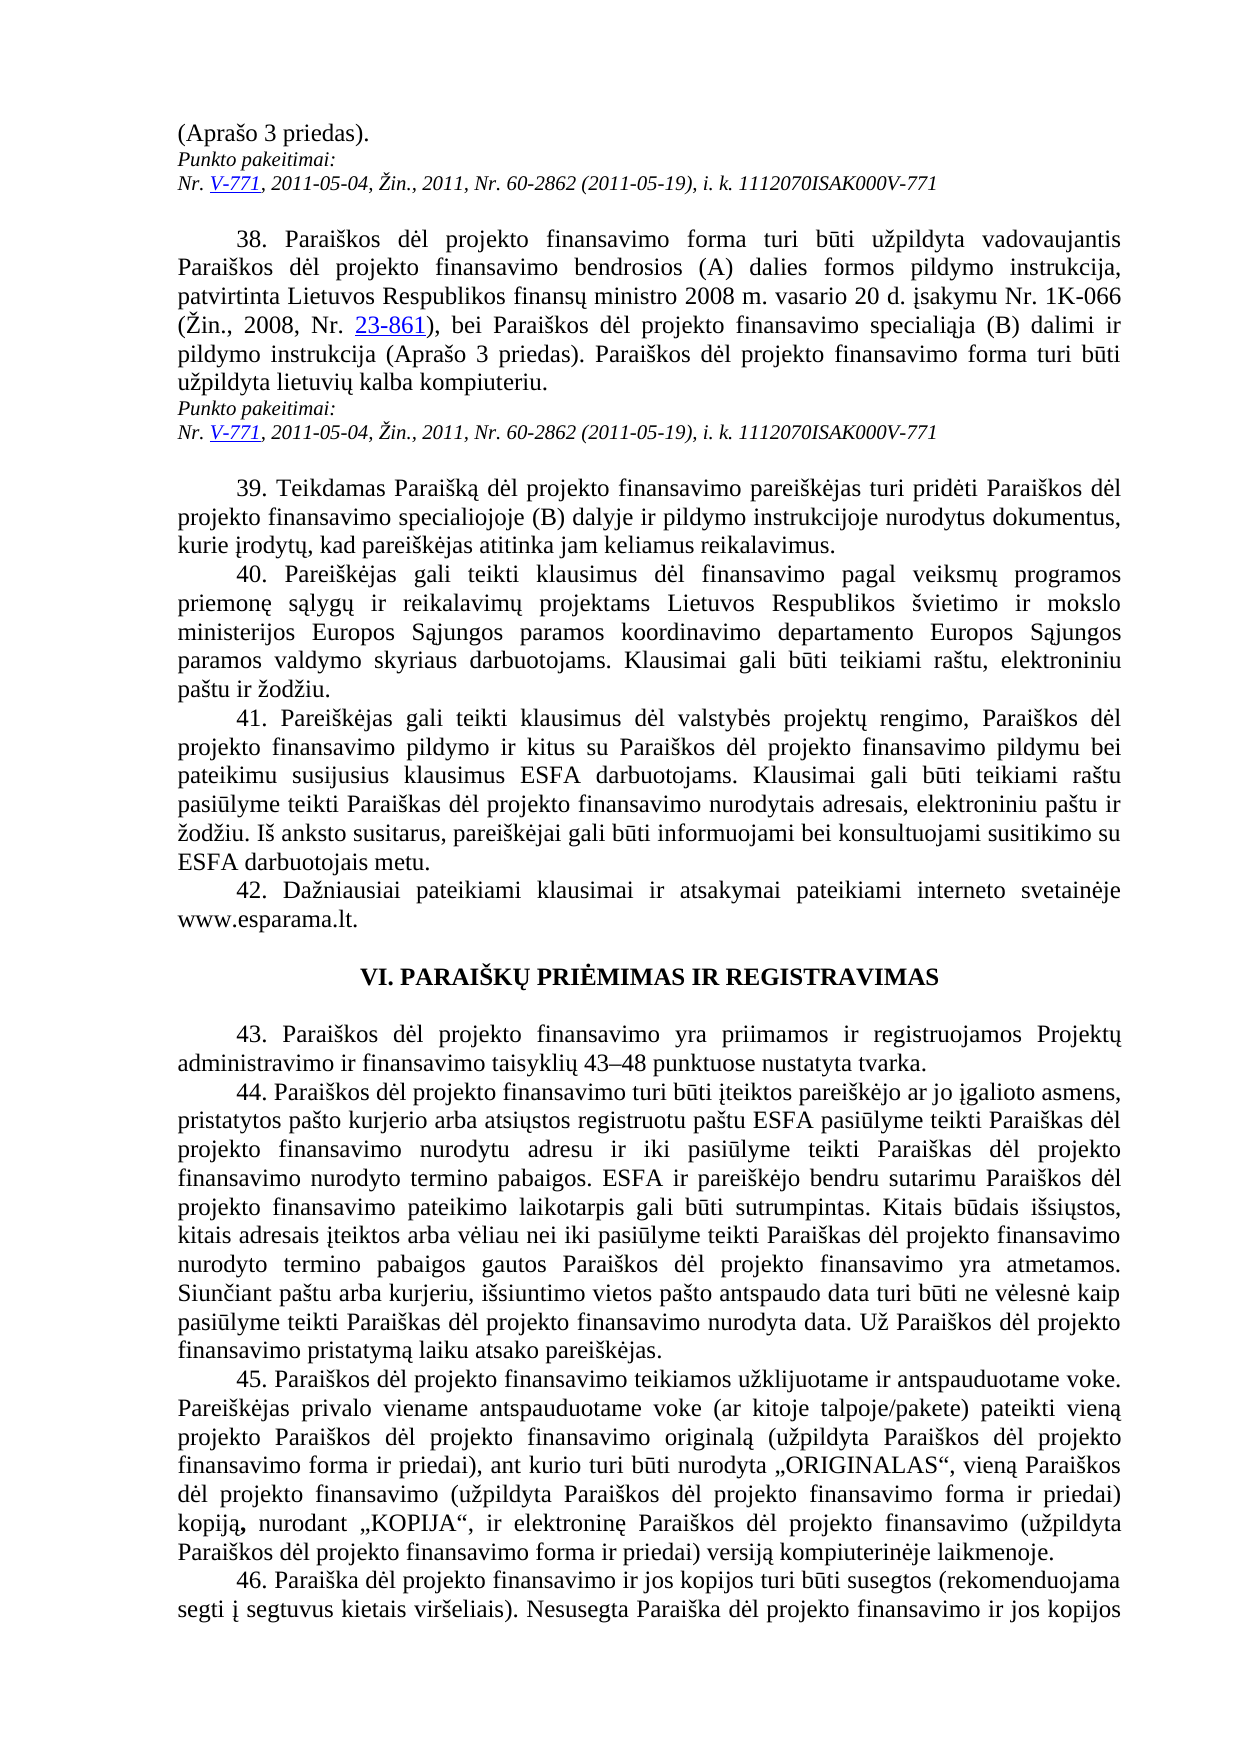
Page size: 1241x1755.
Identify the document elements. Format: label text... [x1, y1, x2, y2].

text 42. Dažniausiai pateikiami klausimai ir atsakymai pateikiami interneto svetainėje www.esparama.lt. [177, 876, 1122, 933]
text Nr. V-771, 2011-05-04, Žin., 2011, Nr. 60-2862 (2011-05-19), i. k. 1112070ISAK000V-771 [177, 171, 1122, 195]
text 44. Paraiškos dėl projekto finansavimo turi būti įteiktos pareiškėjo ar jo įgalioto asmens, pristatytos pašto kurjerio arba atsiųstos registruotu paštu ESFA pasiūlyme teikti Paraiškas dėl projekto finansavimo nurodytu adresu ir iki pasiūlyme teikti Paraiškas dėl projekto finansavimo nurodyto termino pabaigos. ESFA ir pareiškėjo bendru sutarimu Paraiškos dėl projekto finansavimo pateikimo laikotarpis gali būti sutrumpintas. Kitais būdais išsiųstos, kitais adresais įteiktos arba vėliau nei iki pasiūlyme teikti Paraiškas dėl projekto finansavimo nurodyto termino pabaigos gautos Paraiškos dėl projekto finansavimo yra atmetamos. Siunčiant paštu arba kurjeriu, išsiuntimo vietos pašto antspaudo data turi būti ne vėlesnė kaip pasiūlyme teikti Paraiškas dėl projekto finansavimo nurodyta data. Už Paraiškos dėl projekto finansavimo pristatymą laiku atsako pareiškėjas. [177, 1077, 1122, 1364]
text 46. Paraiška dėl projekto finansavimo ir jos kopijos turi būti susegtos (rekomenduojama segti į segtuvus kietais viršeliais). Nesusegta Paraiška dėl projekto finansavimo ir jos kopijos [177, 1566, 1122, 1623]
text VI. PARAIŠKŲ PRIĖMIMAS IR REGISTRAVIMAS [177, 962, 1122, 991]
text 41. Pareiškėjas gali teikti klausimus dėl valstybės projektų rengimo, Paraiškos dėl projekto finansavimo pildymo ir kitus su Paraiškos dėl projekto finansavimo pildymu bei pateikimu susijusius klausimus ESFA darbuotojams. Klausimai gali būti teikiami raštu pasiūlyme teikti Paraiškas dėl projekto finansavimo nurodytais adresais, elektroniniu paštu ir žodžiu. Iš anksto susitarus, pareiškėjai gali būti informuojami bei konsultuojami susitikimo su ESFA darbuotojais metu. [177, 703, 1122, 876]
text Punkto pakeitimai: [177, 147, 1122, 171]
text 43. Paraiškos dėl projekto finansavimo yra priimamos ir registruojamos Projektų administravimo ir finansavimo taisyklių 43–48 punktuose nustatyta tvarka. [177, 1019, 1122, 1077]
text Punkto pakeitimai: [177, 396, 1122, 420]
text 40. Pareiškėjas gali teikti klausimus dėl finansavimo pagal veiksmų programos priemonę sąlygų ir reikalavimų projektams Lietuvos Respublikos švietimo ir mokslo ministerijos Europos Sąjungos paramos koordinavimo departamento Europos Sąjungos paramos valdymo skyriaus darbuotojams. Klausimai gali būti teikiami raštu, elektroniniu paštu ir žodžiu. [177, 559, 1122, 703]
text 45. Paraiškos dėl projekto finansavimo teikiamos užklijuotame ir antspauduotame voke. Pareiškėjas privalo viename antspauduotame voke (ar kitoje talpoje/pakete) pateikti vieną projekto Paraiškos dėl projekto finansavimo originalą (užpildyta Paraiškos dėl projekto finansavimo forma ir priedai), ant kurio turi būti nurodyta „ORIGINALAS“, vieną Paraiškos dėl projekto finansavimo (užpildyta Paraiškos dėl projekto finansavimo forma ir priedai) kopiją, nurodant „KOPIJA“, ir elektroninę Paraiškos dėl projekto finansavimo (užpildyta Paraiškos dėl projekto finansavimo forma ir priedai) versiją kompiuterinėje laikmenoje. [177, 1364, 1122, 1566]
text (Aprašo 3 priedas). [177, 118, 1122, 147]
text 38. Paraiškos dėl projekto finansavimo forma turi būti užpildyta vadovaujantis Paraiškos dėl projekto finansavimo bendrosios (A) dalies formos pildymo instrukcija, patvirtinta Lietuvos Respublikos finansų ministro 2008 m. vasario 20 d. įsakymu Nr. 1K-066 (Žin., 2008, Nr. 23-861), bei Paraiškos dėl projekto finansavimo specialiąja (B) dalimi ir pildymo instrukcija (Aprašo 3 priedas). Paraiškos dėl projekto finansavimo forma turi būti užpildyta lietuvių kalba kompiuteriu. [177, 224, 1122, 396]
text 39. Teikdamas Paraišką dėl projekto finansavimo pareiškėjas turi pridėti Paraiškos dėl projekto finansavimo specialiojoje (B) dalyje ir pildymo instrukcijoje nurodytus dokumentus, kurie įrodytų, kad pareiškėjas atitinka jam keliamus reikalavimus. [177, 473, 1122, 559]
text Nr. V-771, 2011-05-04, Žin., 2011, Nr. 60-2862 (2011-05-19), i. k. 1112070ISAK000V-771 [177, 420, 1122, 444]
